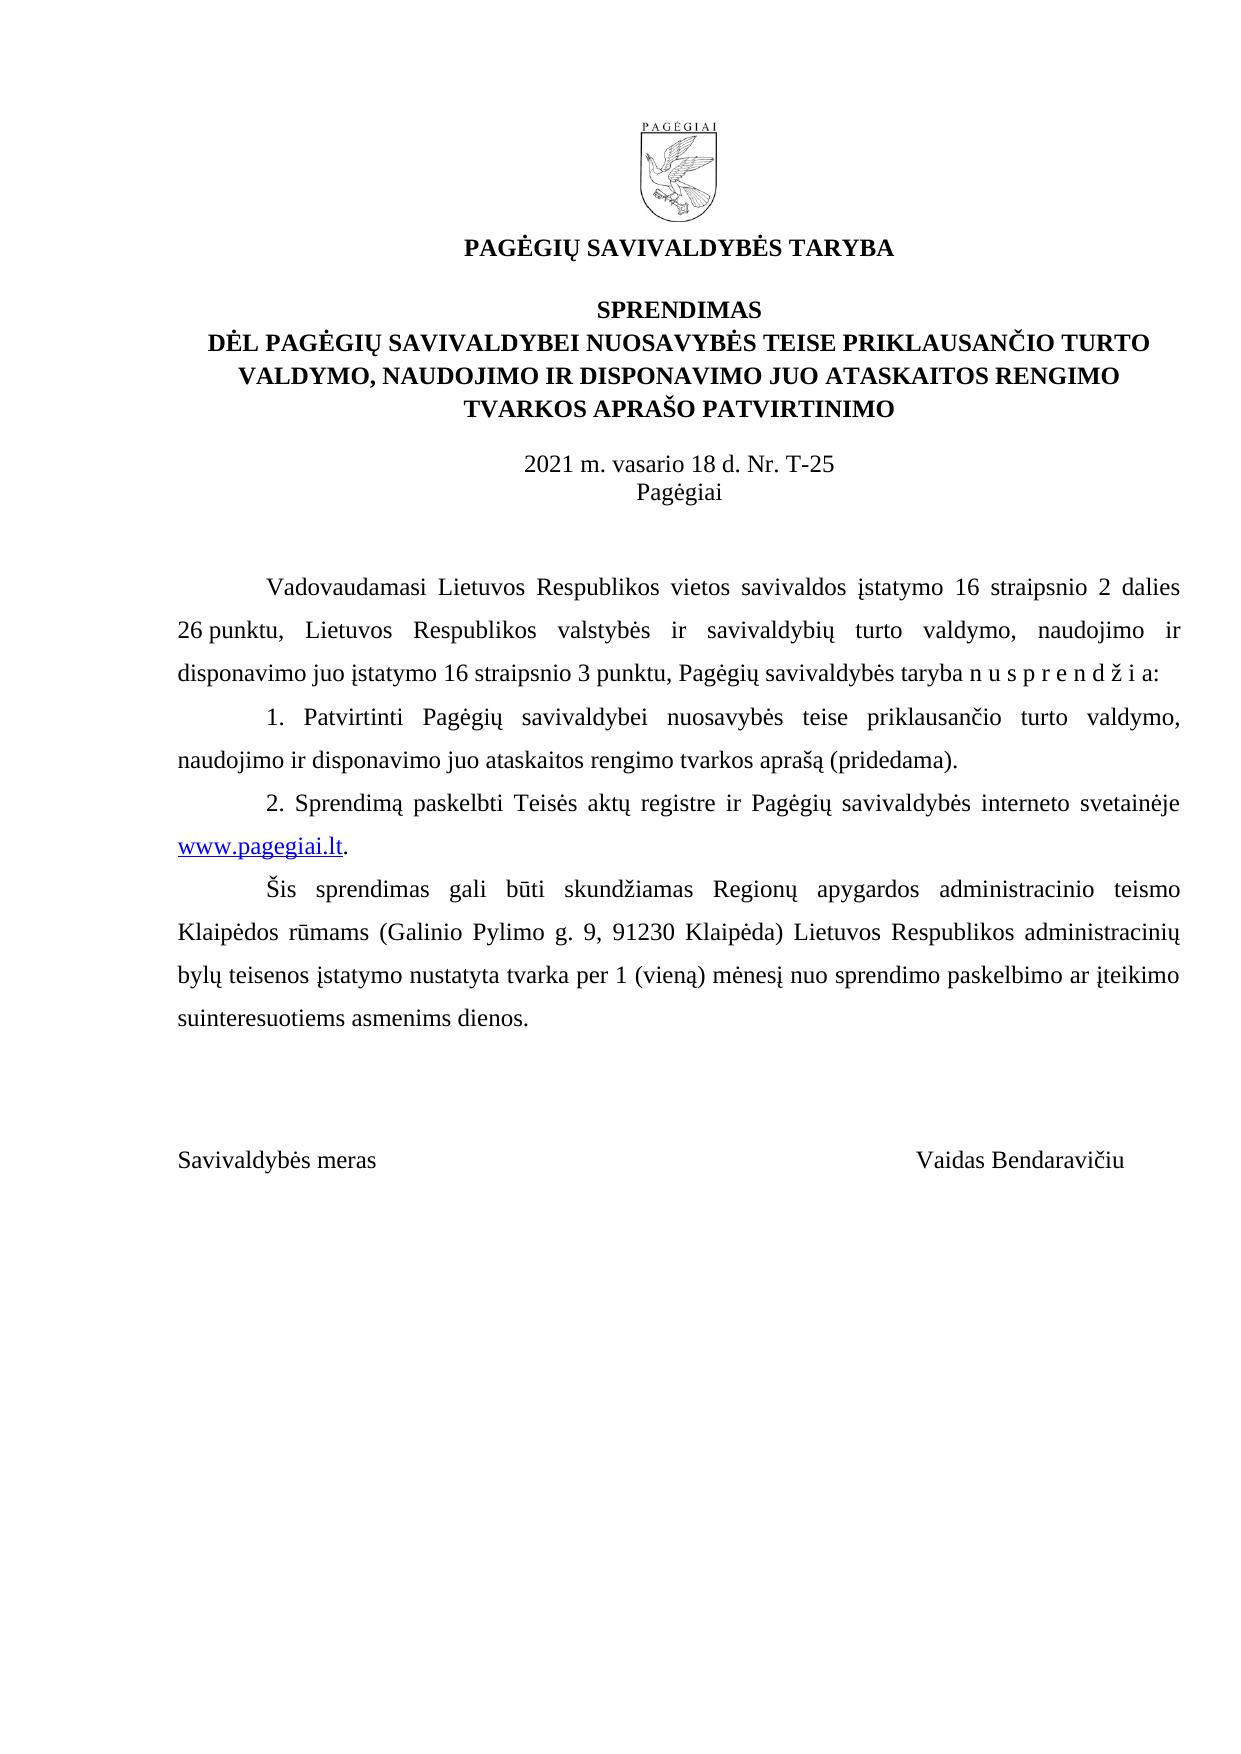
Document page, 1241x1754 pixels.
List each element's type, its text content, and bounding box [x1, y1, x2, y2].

text 2. Sprendimą paskelbti Teisės aktų registre ir Pagėgių savivaldybės interneto svetainėje www.pagegiai.lt. [177, 788, 1181, 860]
text Pagėgių savivaldybės taryba [177, 233, 1181, 262]
text 1. Patvirtinti Pagėgių savivaldybei nuosavybės teise priklausančio turto valdymo, naudojimo ir disponavimo juo ataskaitos rengimo tvarkos aprašą (pridedama). [177, 702, 1181, 773]
text dėl PAGĖGIŲ SAVIVALDYBEI NUOSAVYBĖS TEISE PRIKLAUSANČIO TURTO VALDYMO, NAUDOJIMO IR DISPONAVIMO JUO ATASKAITOS RENGIMO TVARKOS APRAŠO PATVIRTINIMO [177, 328, 1181, 423]
text Šis sprendimas gali būti skundžiamas Regionų apygardos administracinio teismo Klaipėdos rūmams (Galinio Pylimo g. 9, 91230 Klaipėda) Lietuvos Respublikos administracinių bylų teisenos įstatymo nustatyta tvarka per 1 (vieną) mėnesį nuo sprendimo paskelbimo ar įteikimo suinteresuotiems asmenims dienos. [177, 874, 1181, 1032]
text Pagėgiai [177, 477, 1181, 506]
text sprendimas [177, 295, 1181, 324]
text Savivaldybės meras Vaidas Bendaravičiu [177, 1146, 1181, 1174]
text Vadovaudamasi Lietuvos Respublikos vietos savivaldos įstatymo 16 straipsnio 2 dalies 26 punktu, Lietuvos Respublikos valstybės ir savivaldybių turto valdymo, naudojimo ir disponavimo juo įstatymo 16 straipsnio 3 punktu, Pagėgių savivaldybės taryba nusprendžia: [177, 572, 1181, 687]
text 2021 m. vasario 18 d. Nr. T-25 [177, 449, 1181, 477]
